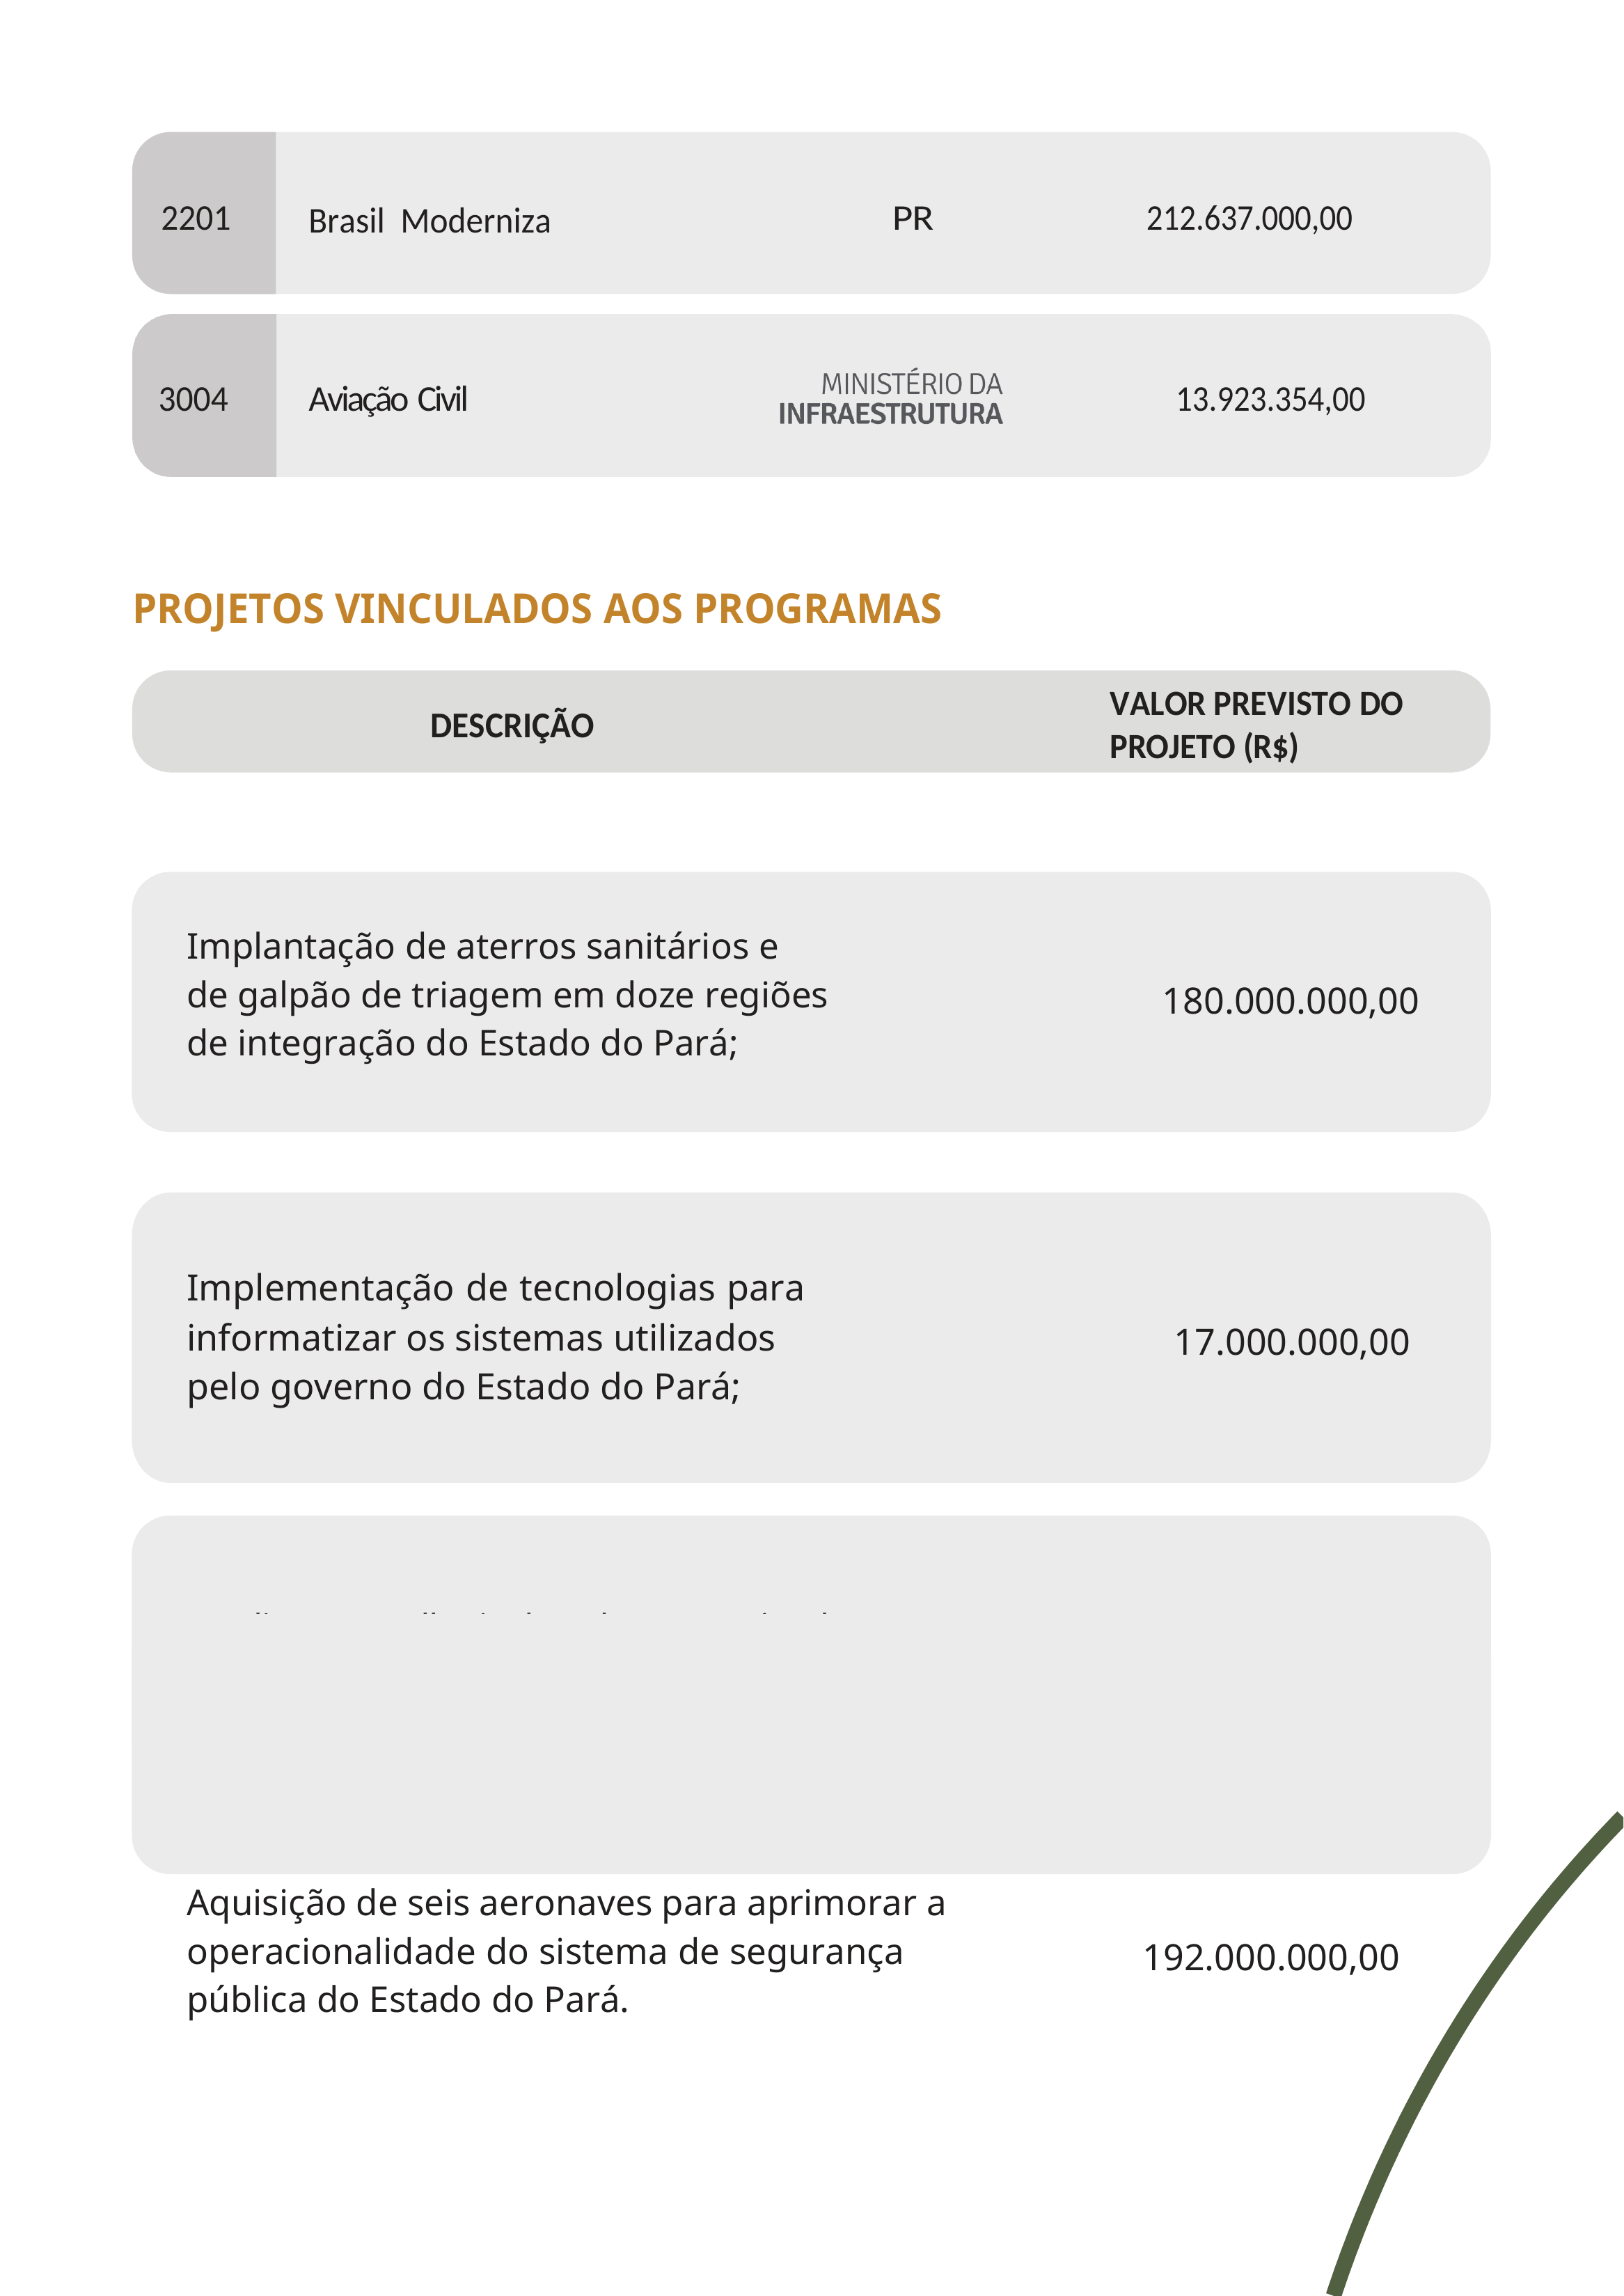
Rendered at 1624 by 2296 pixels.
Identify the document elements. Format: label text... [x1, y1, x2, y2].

text 180.000.000,00 [1491, 975, 1519, 1024]
subtitle PROJETOS VINCULADOS AOS PROGRAMAS [132, 579, 1519, 636]
text 17.000.000,00 [1492, 1316, 1519, 1365]
text Aquisição de seis aeronaves para aprimorar a operacionalidade do sistema de segurança pública do Estado do Pará. [187, 1878, 987, 2023]
text [1499, 1953, 1519, 1981]
text 192.000.000,00 [1142, 1932, 1513, 1981]
